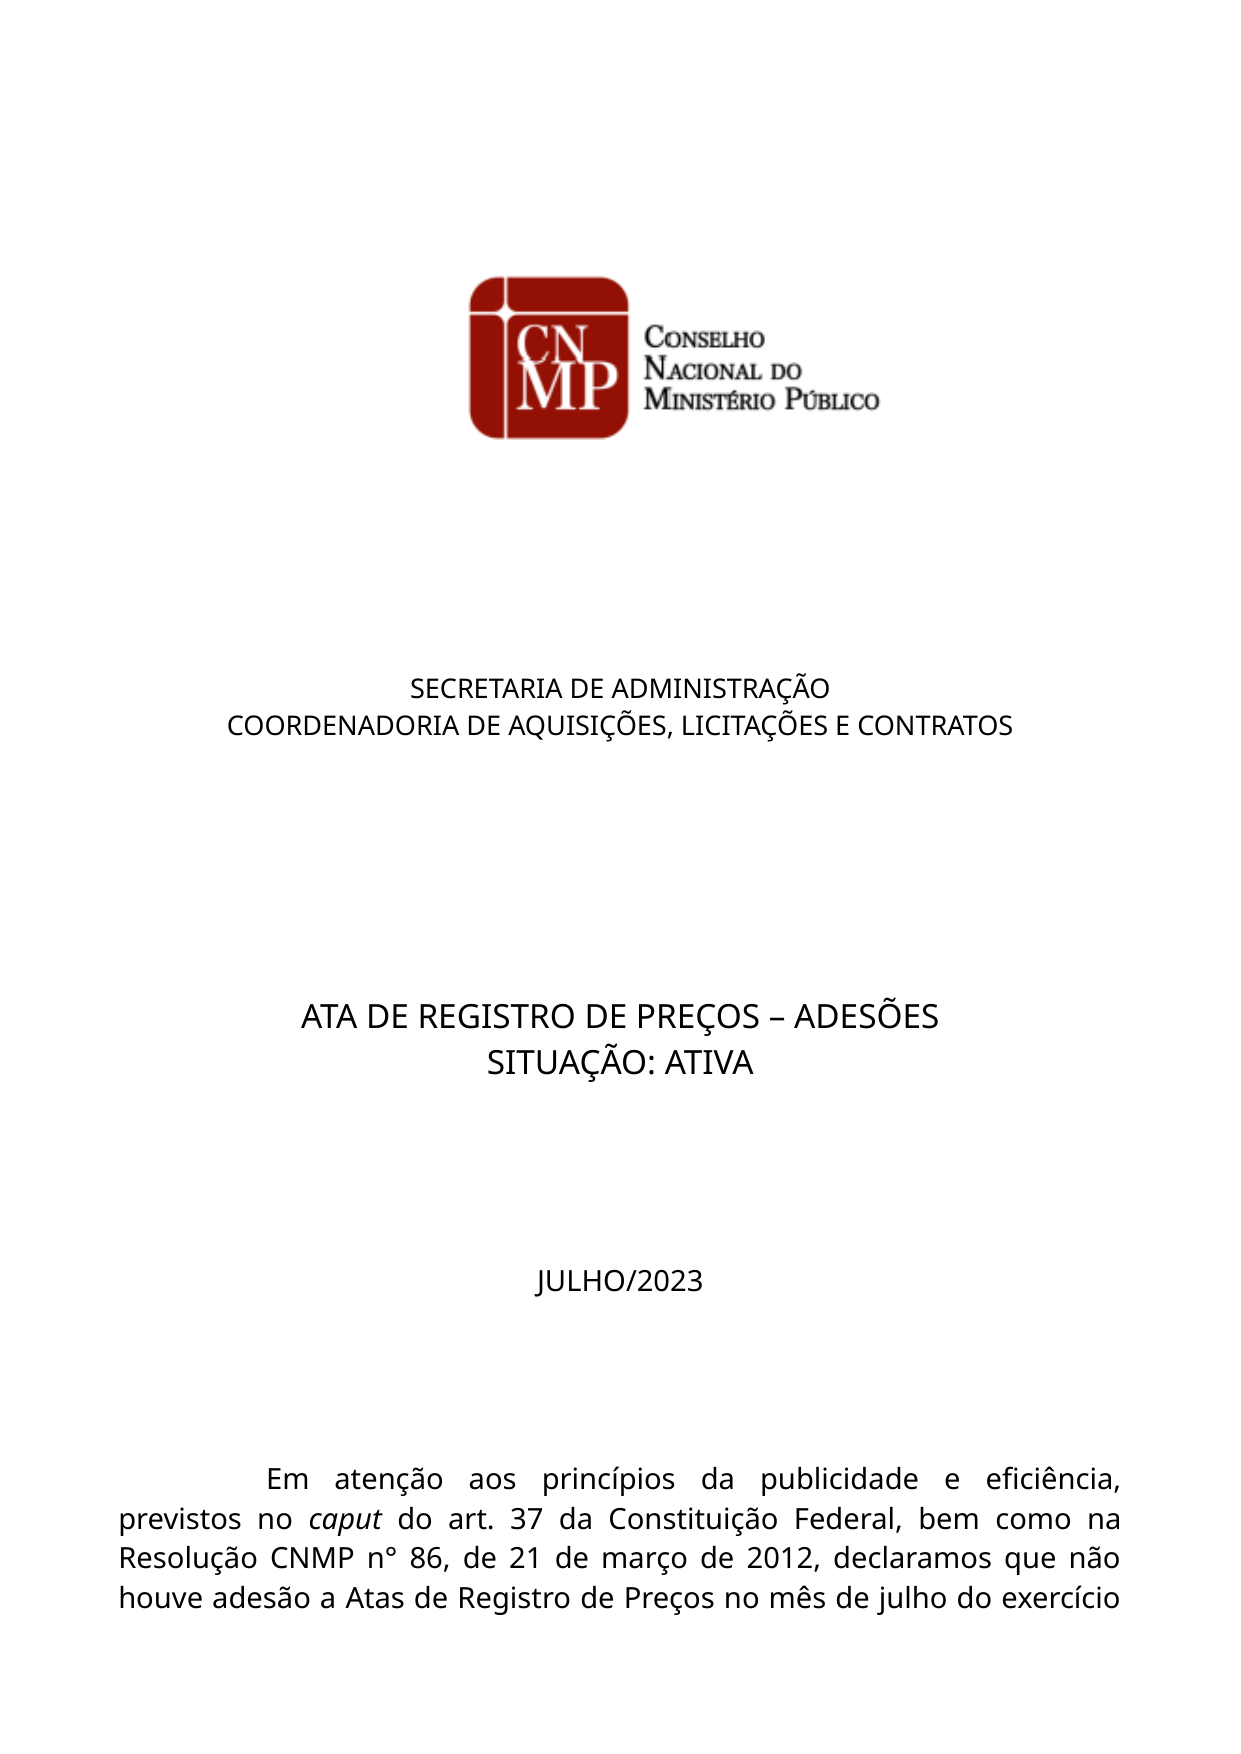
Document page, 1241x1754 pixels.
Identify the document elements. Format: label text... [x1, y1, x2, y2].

text JULHO/2023 [118, 1260, 1122, 1299]
text Em atenção aos princípios da publicidade e eficiência, previstos no caput do art. 37 da Constituição Federal, bem como na Resolução CNMP n° 86, de 21 de março de 2012, declaramos que não houve adesão a Atas de Registro de Preços no mês de julho do exercício [118, 1458, 1122, 1617]
text ATA DE REGISTRO DE PREÇOS – ADESÕES [118, 993, 1122, 1038]
text SITUAÇÃO: ATIVA [118, 1038, 1122, 1084]
text COORDENADORIA DE AQUISIÇÕES, LICITAÇÕES E CONTRATOS [118, 706, 1122, 743]
text SECRETARIA DE ADMINISTRAÇÃO [118, 669, 1122, 706]
